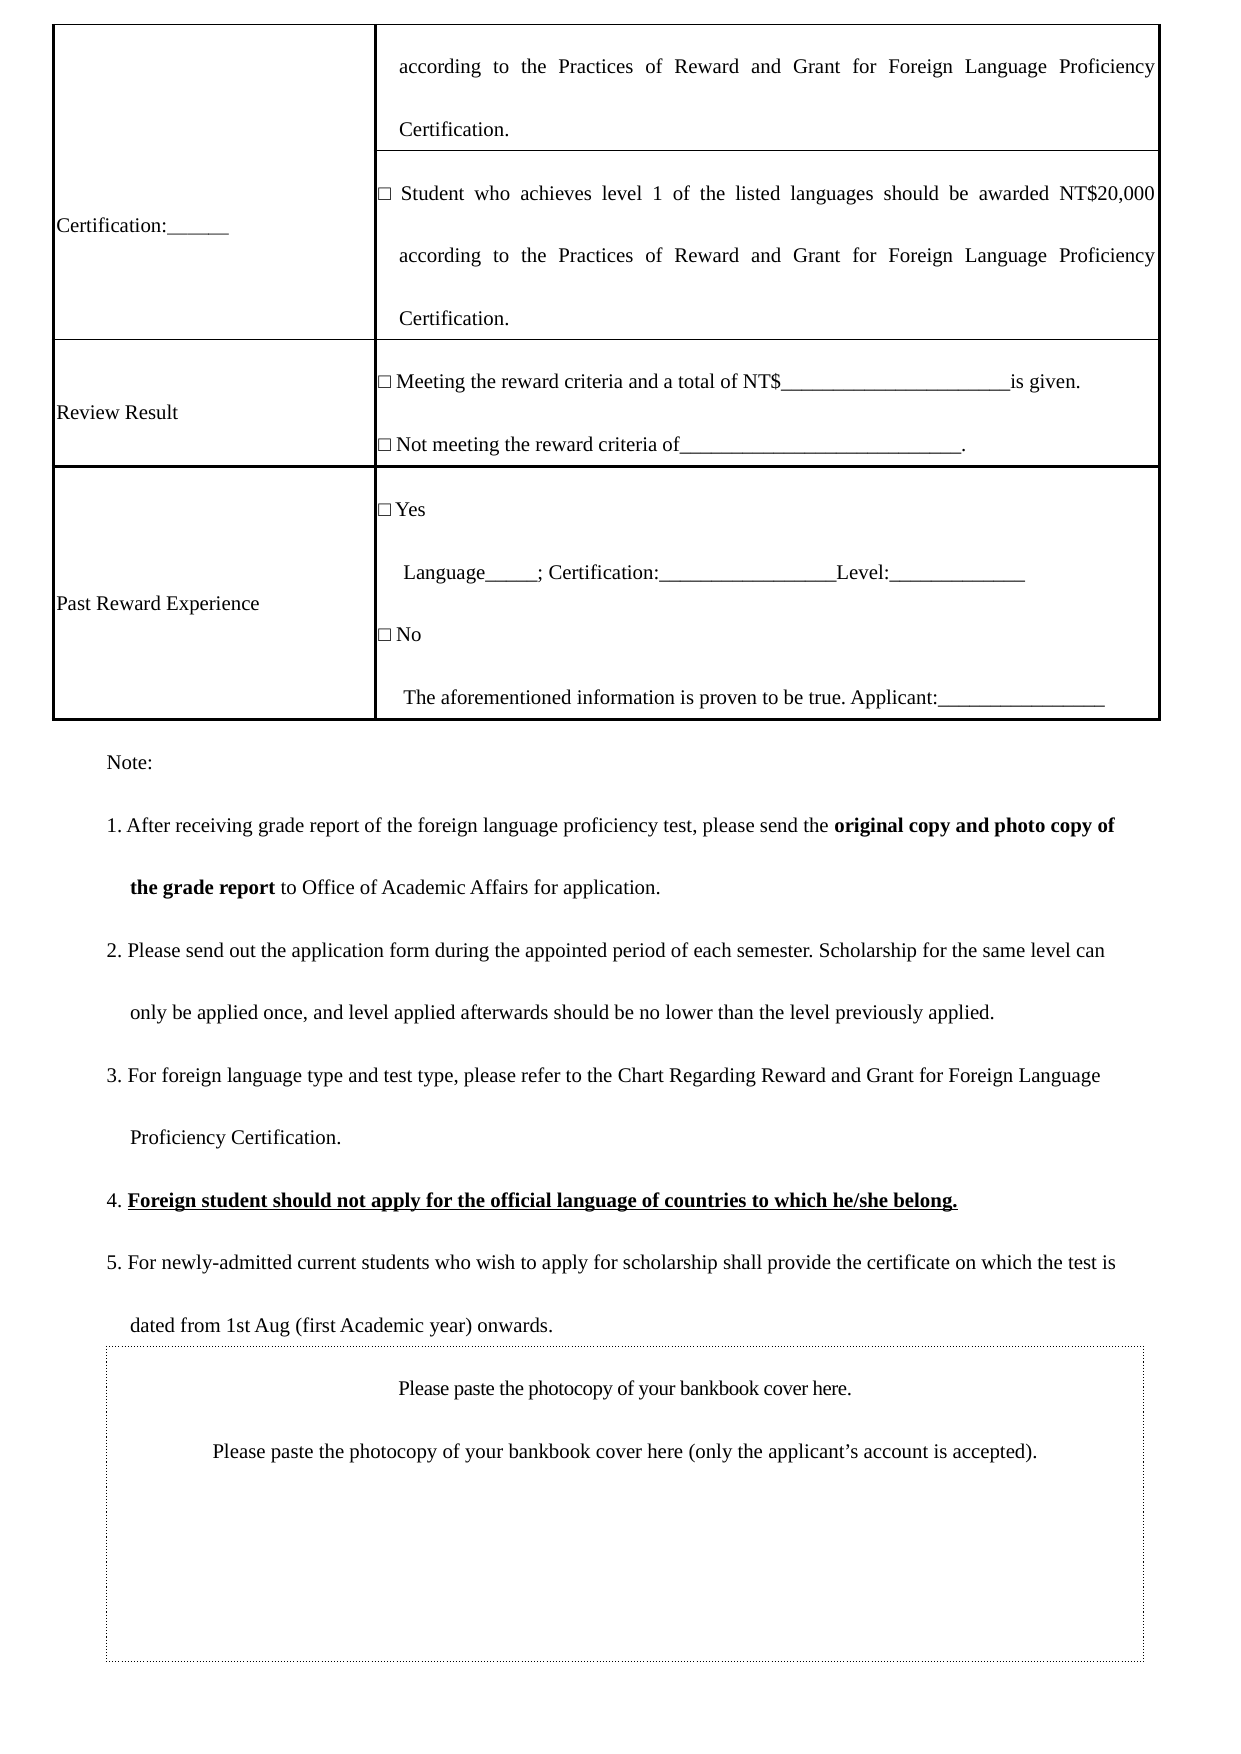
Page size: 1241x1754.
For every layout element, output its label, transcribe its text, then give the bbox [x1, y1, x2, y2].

table_cell □ Yes Language_____; Certification:_________________Level:_____________ □ No The aforementioned information is proven to be true. Applicant:________________ [377, 468, 1158, 718]
text 5. For newly-admitted current students who wish to apply for scholarship shall provide the certificate on which the test is dated from 1st Aug (first Academic year) onwards. [106, 1221, 1134, 1346]
text Note: [106, 721, 1134, 783]
table_cell □ Meeting the reward criteria and a total of NT$______________________is given. □ Not meeting the reward criteria of___________________________. [377, 340, 1158, 464]
table_cell according to the Practices of Reward and Grant for Foreign Language Proficiency Certification. [377, 25, 1158, 150]
table_cell Certification:＿＿＿ [55, 25, 374, 338]
text 4. Foreign student should not apply for the official language of countries to which he/she belong. [106, 1158, 1134, 1221]
table_header Please paste the photocopy of your bankbook cover here. Please paste the photocopy of your bankbook cover here (only the applicant’s account is accepted). [106, 1346, 1144, 1661]
text 2. Please send out the application form during the appointed period of each semester. Scholarship for the same level can only be applied once, and level applied afterwards should be no lower than the level previously applied. [106, 908, 1134, 1033]
text 3. For foreign language type and test type, please refer to the Chart Regarding Reward and Grant for Foreign Language Proficiency Certification. [106, 1033, 1134, 1158]
table_cell □ Student who achieves level 1 of the listed languages should be awarded NT$20,000 according to the Practices of Reward and Grant for Foreign Language Proficiency Certification. [377, 151, 1158, 338]
table_cell Review Result [55, 340, 374, 464]
table_cell Past Reward Experience [55, 468, 374, 718]
text 1. After receiving grade report of the foreign language proficiency test, please send the original copy and photo copy of the grade report to Office of Academic Affairs for application. [106, 783, 1134, 908]
